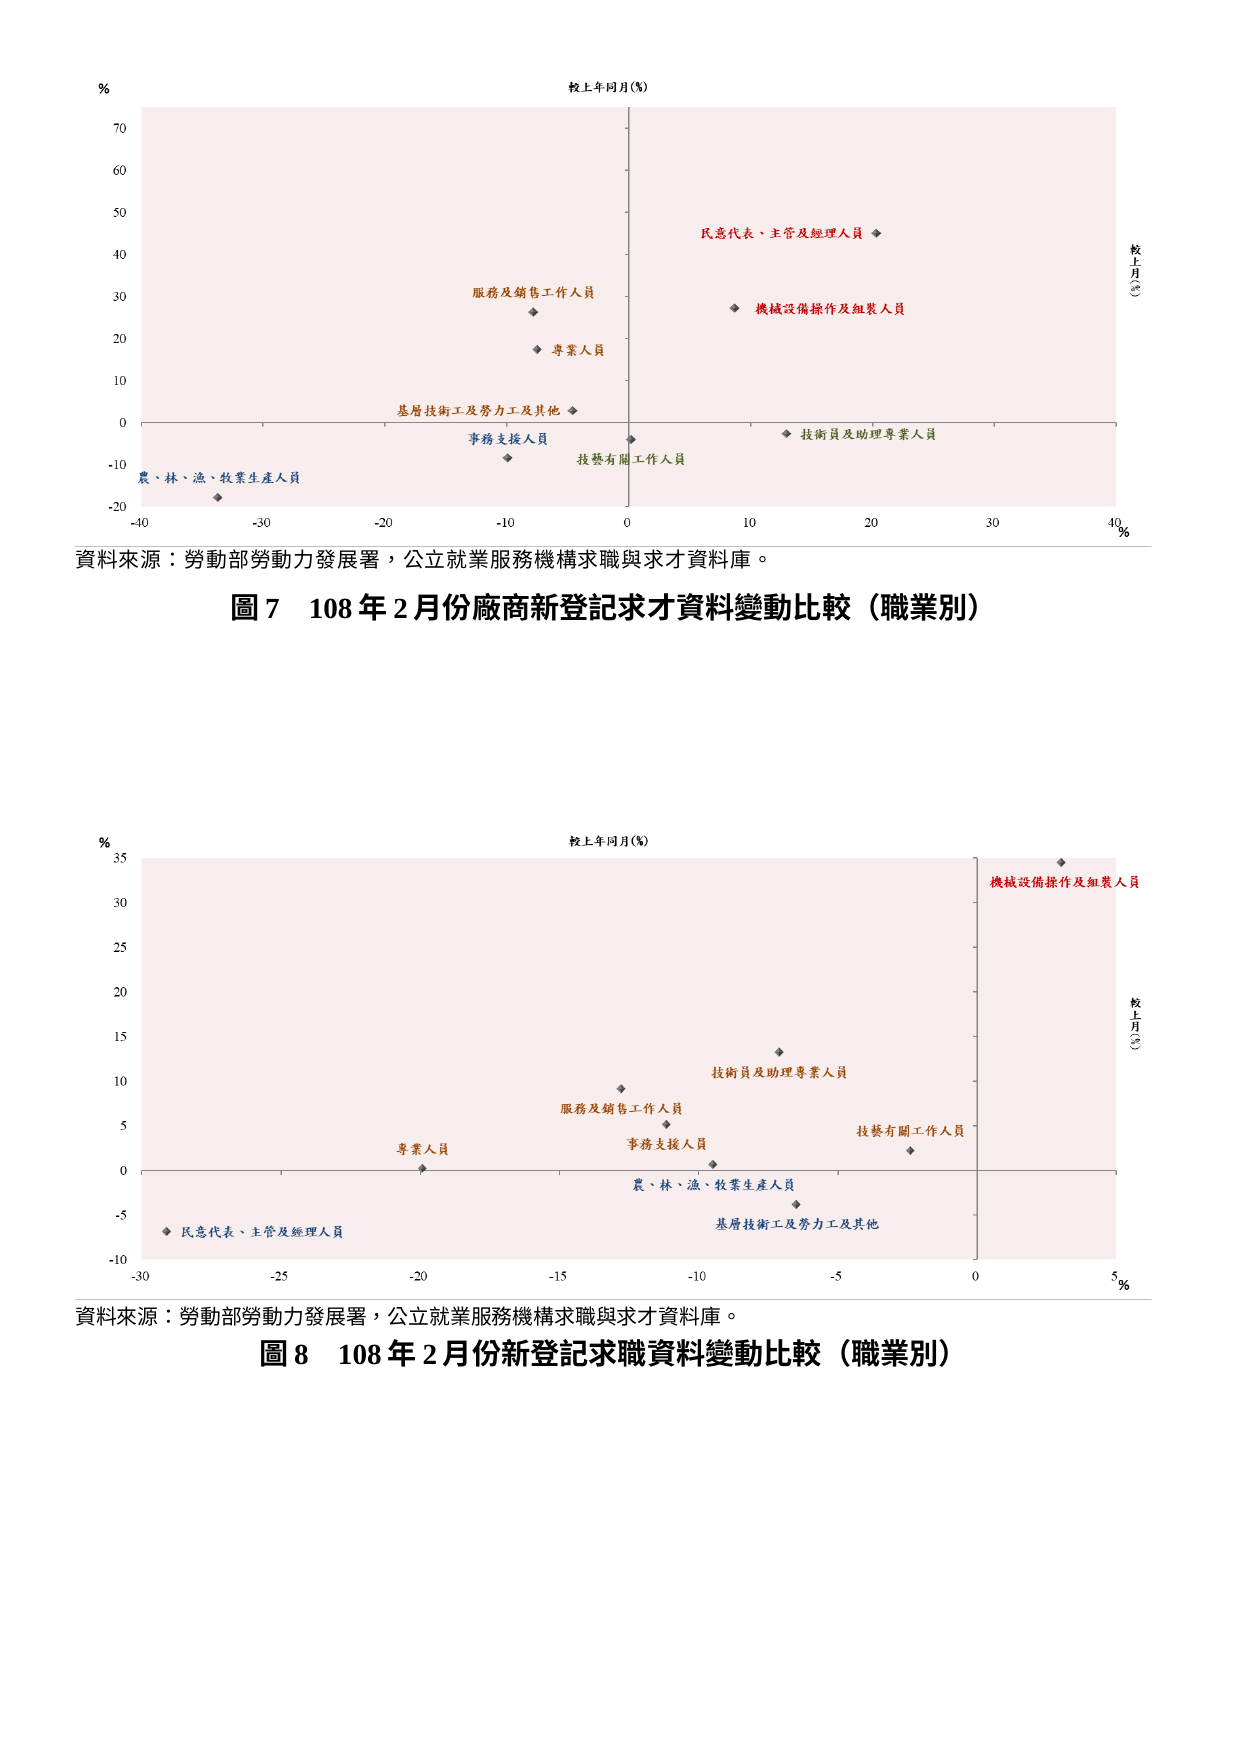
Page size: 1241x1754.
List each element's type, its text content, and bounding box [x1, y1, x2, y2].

text 資料來源：勞動部勞動力發展署，公立就業服務機構求職與求才資料庫。 [75, 547, 1152, 572]
text 資料來源：勞動部勞動力發展署，公立就業服務機構求職與求才資料庫。 [75, 1300, 1152, 1330]
text 圖8 108年2月份新登記求職資料變動比較（職業別） [75, 1330, 1152, 1372]
text 圖7 108年2月份廠商新登記求才資料變動比較（職業別） [75, 584, 1152, 627]
picture [75, 75, 1152, 547]
picture [75, 828, 1152, 1300]
